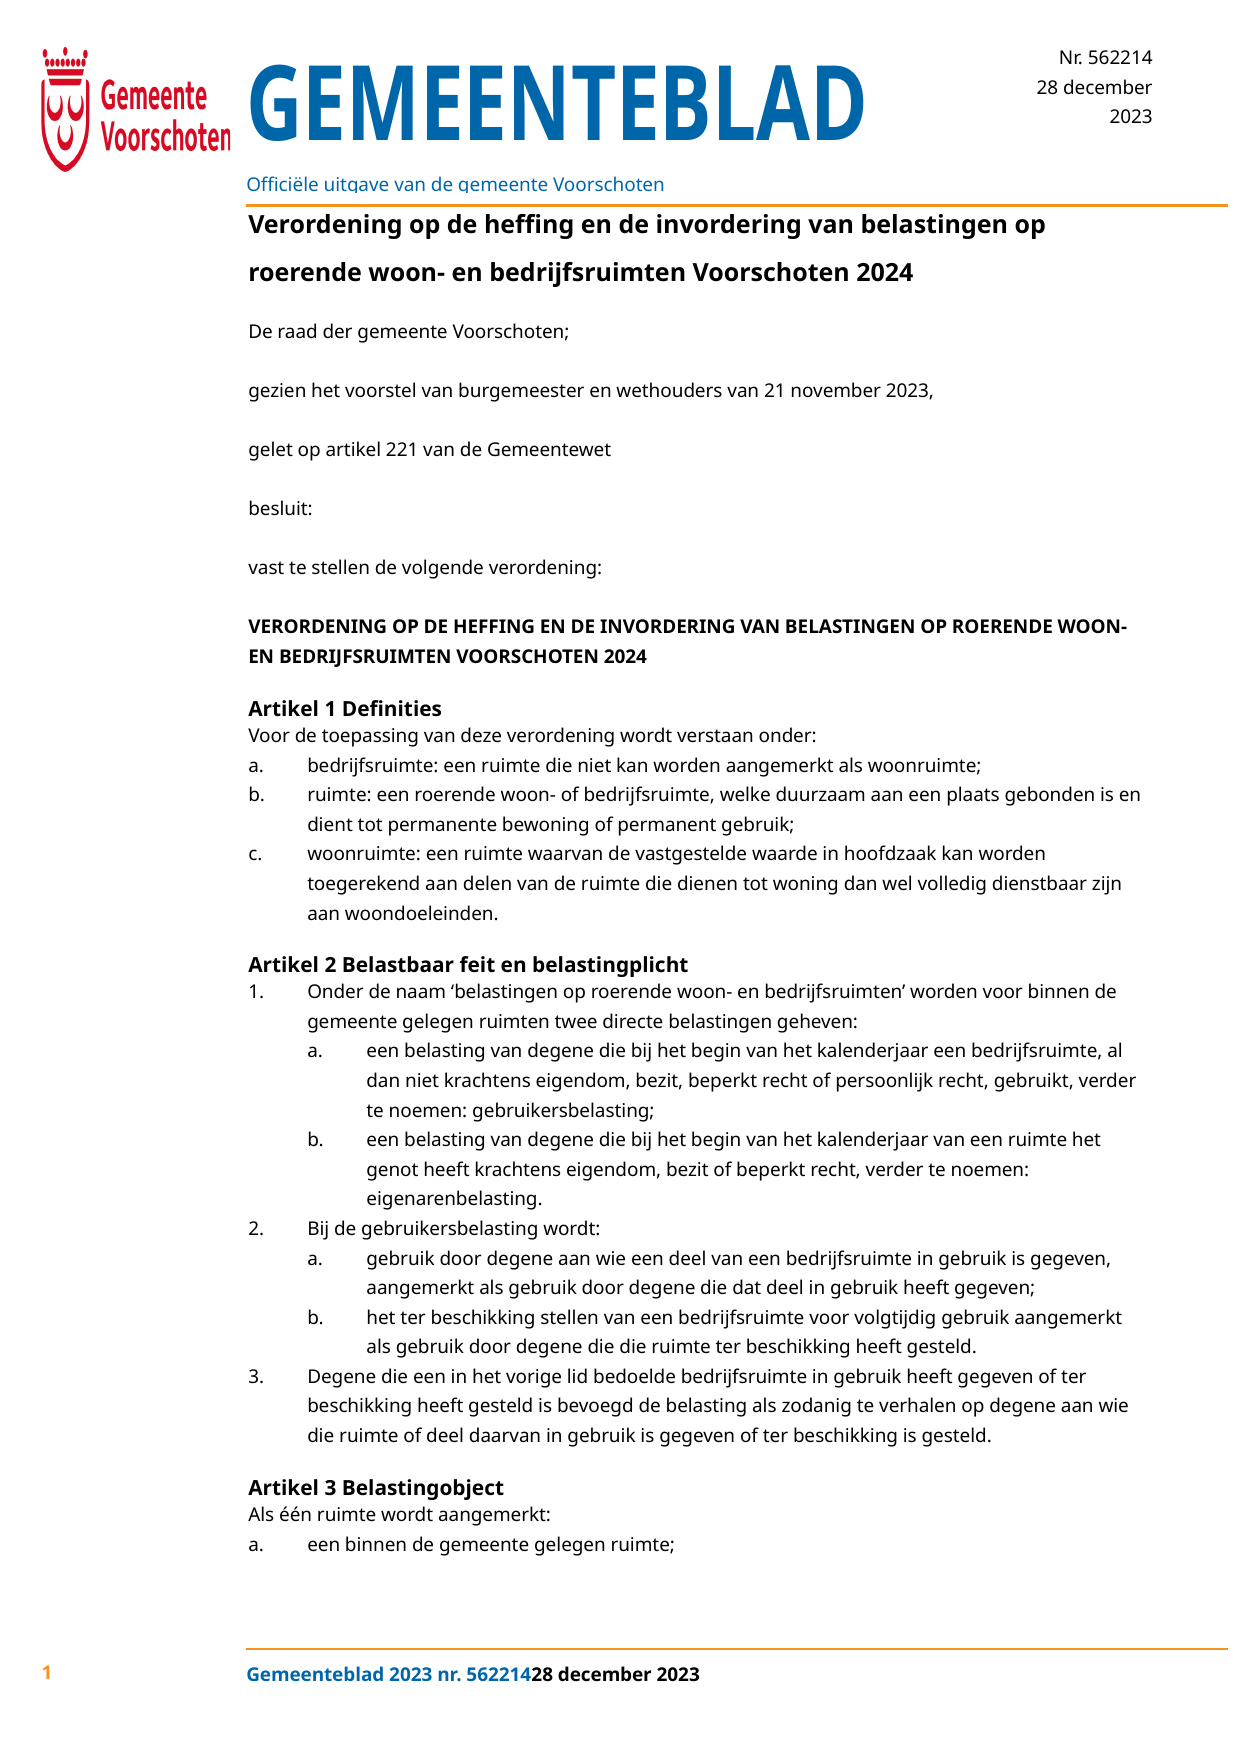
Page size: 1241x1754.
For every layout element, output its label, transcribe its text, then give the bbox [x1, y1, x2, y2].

list Onder de naam ‘belastingen op roerende woon- en bedrijfsruimten’ worden voor binnen de gemeente gelegen ruimten twee directe belastingen geheven: [248, 978, 1152, 1034]
text Voor de toepassing van deze verordening wordt verstaan onder: [248, 722, 1152, 748]
list woonruimte: een ruimte waarvan de vastgestelde waarde in hoofdzaak kan worden toegerekend aan delen van de ruimte die dienen tot woning dan wel volledig dienstbaar zijn aan woondoeleinden. [248, 841, 1152, 925]
text Verordening op de heffing en de invordering van belastingen op roerende woon- en bedrijfsruimten Voorschoten 2024 [248, 207, 1152, 288]
list gebruik door degene aan wie een deel van een bedrijfsruimte in gebruik is gegeven, aangemerkt als gebruik door degene die dat deel in gebruik heeft gegeven; [307, 1245, 1152, 1300]
text Als één ruimte wordt aangemerkt: [248, 1501, 1152, 1527]
text besluit: [248, 495, 1152, 521]
list Bij de gebruikersbelasting wordt: [248, 1215, 1152, 1241]
list bedrijfsruimte: een ruimte die niet kan worden aangemerkt als woonruimte; [248, 752, 1152, 777]
text gezien het voorstel van burgemeester en wethouders van 21 november 2023, [248, 377, 1152, 403]
text vast te stellen de volgende verordening: [248, 554, 1152, 580]
list een binnen de gemeente gelegen ruimte; [248, 1531, 1152, 1556]
text gelet op artikel 221 van de Gemeentewet [248, 436, 1152, 462]
list een belasting van degene die bij het begin van het kalenderjaar een bedrijfsruimte, al dan niet krachtens eigendom, bezit, beperkt recht of persoonlijk recht, gebruikt, verder te noemen: gebruikersbelasting; [307, 1038, 1152, 1123]
text Artikel 3 Belastingobject [248, 1473, 1152, 1501]
text Artikel 2 Belastbaar feit en belastingplicht [248, 950, 1152, 978]
text Artikel 1 Definities [248, 694, 1152, 722]
list het ter beschikking stellen van een bedrijfsruimte voor volgtijdig gebruik aangemerkt als gebruik door degene die die ruimte ter beschikking heeft gesteld. [307, 1304, 1152, 1359]
list ruimte: een roerende woon- of bedrijfsruimte, welke duurzaam aan een plaats gebonden is en dient tot permanente bewoning of permanent gebruik; [248, 781, 1152, 837]
text De raad der gemeente Voorschoten; [248, 318, 1152, 344]
text VERORDENING OP DE HEFFING EN DE INVORDERING VAN BELASTINGEN OP ROERENDE WOON- EN BEDRIJFSRUIMTEN VOORSCHOTEN 2024 [248, 614, 1152, 669]
list een belasting van degene die bij het begin van het kalenderjaar van een ruimte het genot heeft krachtens eigendom, bezit of beperkt recht, verder te noemen: eigenarenbelasting. [307, 1126, 1152, 1211]
list Degene die een in het vorige lid bedoelde bedrijfsruimte in gebruik heeft gegeven of ter beschikking heeft gesteld is bevoegd de belasting als zodanig te verhalen op degene aan wie die ruimte of deel daarvan in gebruik is gegeven of ter beschikking is gesteld. [248, 1363, 1152, 1448]
picture [41, 47, 231, 172]
